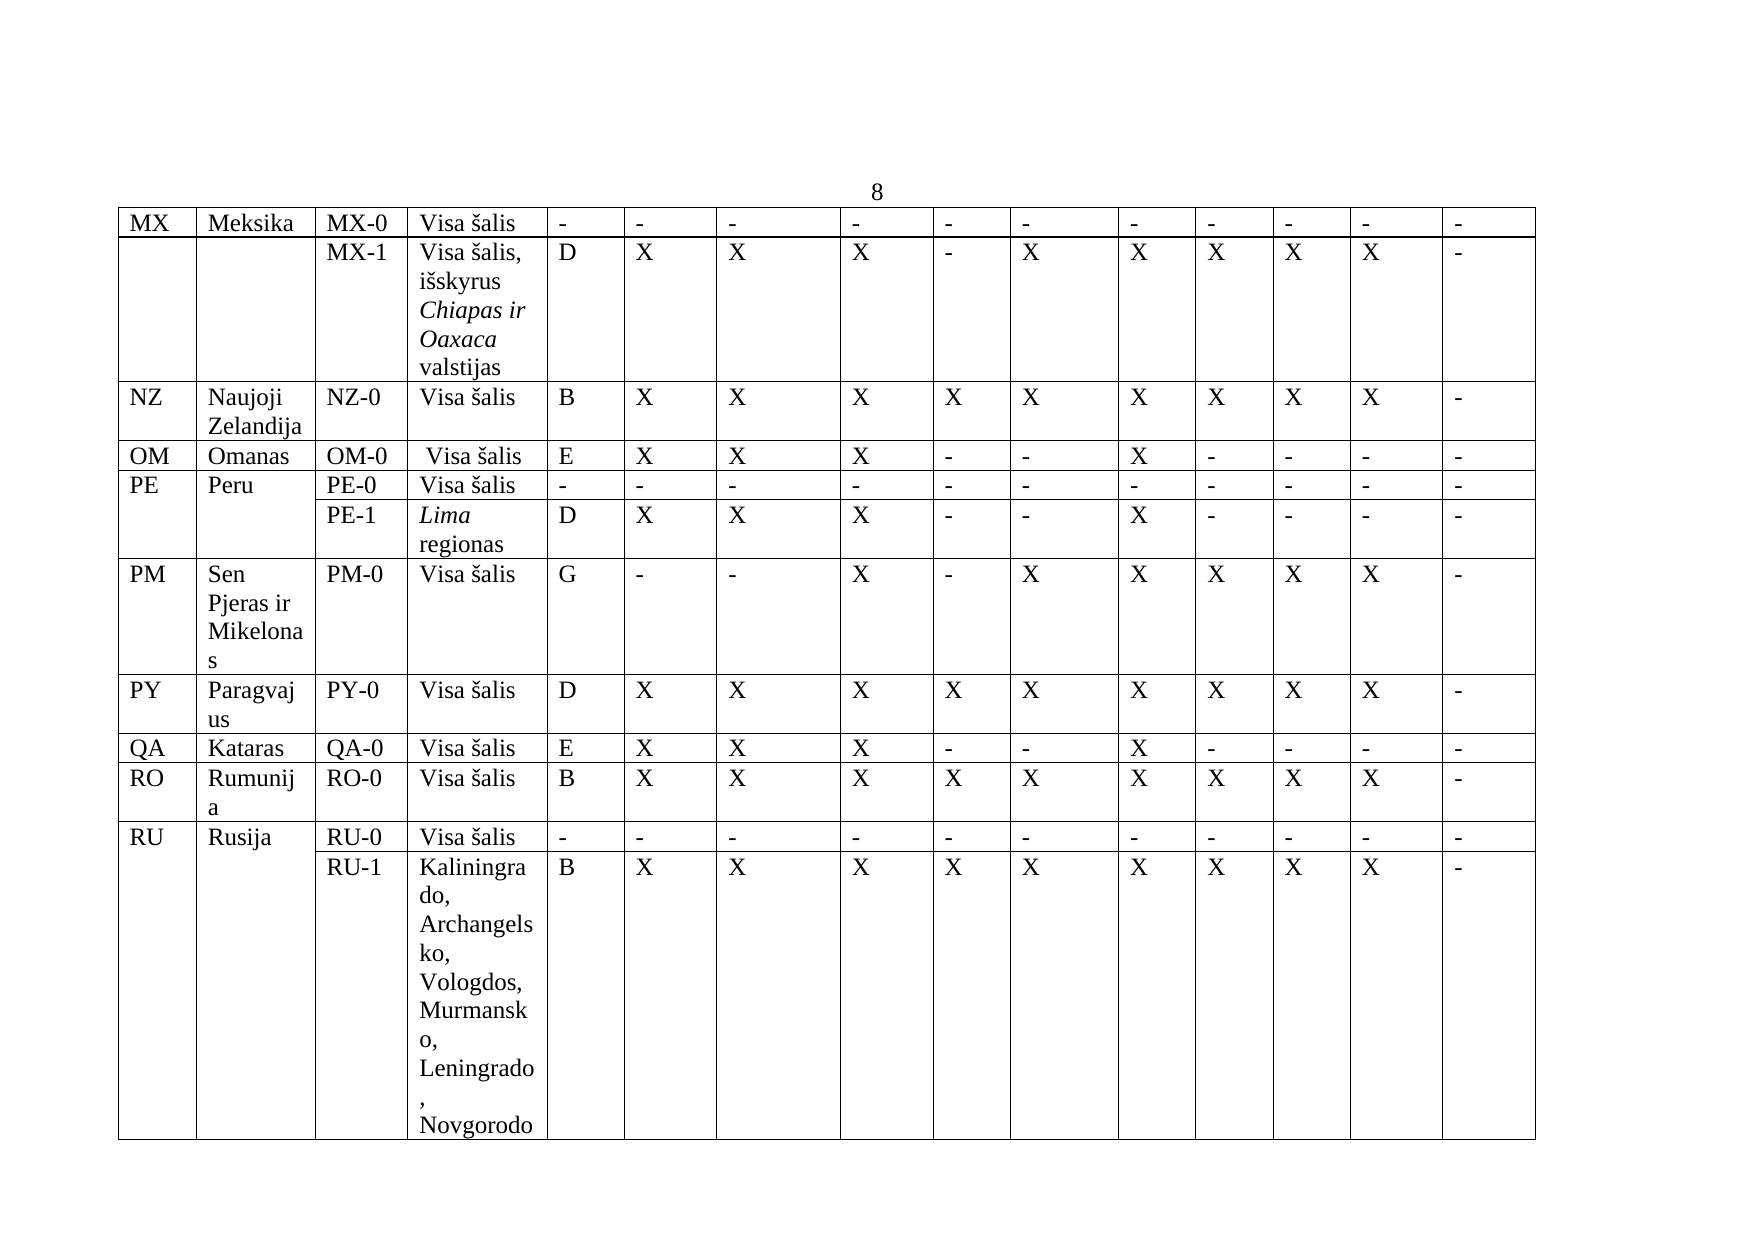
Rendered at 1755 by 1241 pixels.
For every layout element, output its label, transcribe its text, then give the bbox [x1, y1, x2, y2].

table_cell Visa šalis [408, 734, 547, 762]
table_cell - [1443, 763, 1535, 821]
table_cell X [841, 382, 933, 440]
table_cell - [1274, 441, 1350, 469]
table_cell X [625, 852, 716, 1139]
table_cell Visa šalis [408, 208, 547, 236]
table_cell Kaliningrado, Archangelsko, Vologdos, Murmansko, Leningrado, Novgorodo [408, 852, 547, 1139]
table_cell - [548, 822, 624, 851]
table_cell OM-0 [316, 441, 407, 469]
table_cell Visa šalis [408, 822, 547, 851]
table_cell Sen Pjeras ir Mikelonas [197, 559, 315, 674]
table_cell RO [119, 763, 196, 821]
table_cell X [1196, 675, 1273, 732]
table_cell X [1274, 763, 1350, 821]
table_cell - [625, 208, 716, 236]
table_cell - [1196, 500, 1273, 558]
table_cell X [841, 441, 933, 469]
table_cell E [548, 441, 624, 469]
table_cell - [1011, 471, 1118, 499]
table_cell X [1011, 382, 1118, 440]
table_cell PM-0 [316, 559, 407, 674]
table_cell X [1011, 238, 1118, 381]
table_cell - [1196, 208, 1273, 236]
table_cell - [1443, 441, 1535, 469]
table_cell X [841, 500, 933, 558]
table_cell MX [119, 208, 196, 236]
table_cell X [1119, 763, 1195, 821]
table_cell X [1351, 763, 1442, 821]
table_cell [197, 238, 315, 381]
table_cell - [1351, 822, 1442, 851]
table_cell - [934, 734, 1010, 762]
table_cell - [934, 822, 1010, 851]
table_cell - [841, 471, 933, 499]
table_cell - [1443, 822, 1535, 851]
table_cell X [1274, 675, 1350, 732]
table_cell PE [119, 471, 196, 558]
table_cell X [1274, 852, 1350, 1139]
table_cell X [934, 382, 1010, 440]
table_cell - [1011, 208, 1118, 236]
table_cell MX-1 [316, 238, 407, 381]
table_cell X [1196, 559, 1273, 674]
table_cell X [841, 852, 933, 1139]
table_cell - [934, 441, 1010, 469]
table_cell Visa šalis [408, 763, 547, 821]
table_cell - [1274, 471, 1350, 499]
table_cell MX-0 [316, 208, 407, 236]
table_cell X [1196, 852, 1273, 1139]
table_cell Visa šalis, išskyrus Chiapas ir Oaxaca valstijas [408, 238, 547, 381]
table_cell - [1196, 441, 1273, 469]
table_cell PY [119, 675, 196, 732]
table_cell Visa šalis [408, 675, 547, 732]
table_cell D [548, 500, 624, 558]
table_cell X [1274, 238, 1350, 381]
table_cell X [717, 734, 840, 762]
table_cell - [841, 822, 933, 851]
table_cell - [1011, 500, 1118, 558]
table_cell - [1274, 734, 1350, 762]
table_cell X [1274, 382, 1350, 440]
table_cell X [625, 734, 716, 762]
table_cell X [1011, 559, 1118, 674]
table_cell Rusija [197, 822, 315, 1139]
table_cell X [1119, 500, 1195, 558]
table_cell X [625, 441, 716, 469]
table_cell Kataras [197, 734, 315, 762]
table_cell - [1274, 500, 1350, 558]
table_cell X [1119, 734, 1195, 762]
table_cell - [934, 238, 1010, 381]
table_cell Omanas [197, 441, 315, 469]
table_cell X [934, 763, 1010, 821]
table_cell - [1443, 382, 1535, 440]
table_cell - [1351, 208, 1442, 236]
table_cell X [625, 500, 716, 558]
table_cell X [841, 675, 933, 732]
table_cell - [934, 471, 1010, 499]
table_cell B [548, 852, 624, 1139]
table_cell X [1196, 382, 1273, 440]
table_cell PE-0 [316, 471, 407, 499]
table_cell Peru [197, 471, 315, 558]
table_cell X [1351, 382, 1442, 440]
table_cell X [841, 238, 933, 381]
table_cell QA-0 [316, 734, 407, 762]
table_cell - [1443, 208, 1535, 236]
table_cell - [1443, 500, 1535, 558]
table_cell X [1011, 852, 1118, 1139]
table_cell X [717, 763, 840, 821]
table_cell - [934, 500, 1010, 558]
table_cell - [841, 208, 933, 236]
table_cell X [1351, 852, 1442, 1139]
table_cell X [1196, 763, 1273, 821]
table_cell X [717, 500, 840, 558]
table_cell X [1119, 559, 1195, 674]
table_cell X [1119, 382, 1195, 440]
table_cell [119, 238, 196, 381]
table_cell - [625, 559, 716, 674]
table_cell - [1443, 238, 1535, 381]
table_cell Naujoji Zelandija [197, 382, 315, 440]
table_cell QA [119, 734, 196, 762]
table_cell - [1011, 441, 1118, 469]
table_cell Paragvajus [197, 675, 315, 732]
table_cell X [1351, 559, 1442, 674]
table_cell - [1011, 734, 1118, 762]
table_cell X [934, 675, 1010, 732]
table_cell X [841, 734, 933, 762]
table_cell X [841, 559, 933, 674]
table_cell G [548, 559, 624, 674]
table_cell - [1351, 471, 1442, 499]
table_cell RU-0 [316, 822, 407, 851]
table_cell - [1196, 471, 1273, 499]
table_cell - [1196, 822, 1273, 851]
table_cell B [548, 763, 624, 821]
table_cell RO-0 [316, 763, 407, 821]
table_cell X [717, 382, 840, 440]
table_cell - [1119, 822, 1195, 851]
table_cell - [934, 559, 1010, 674]
table_cell - [1443, 471, 1535, 499]
table_cell X [717, 238, 840, 381]
table_cell X [1119, 441, 1195, 469]
table_cell E [548, 734, 624, 762]
table_cell X [1351, 238, 1442, 381]
table_cell - [1011, 822, 1118, 851]
table_cell PY-0 [316, 675, 407, 732]
table_cell Rumunija [197, 763, 315, 821]
table_cell X [1119, 852, 1195, 1139]
table_cell Visa šalis [408, 441, 547, 469]
table_cell X [625, 763, 716, 821]
table_cell X [717, 675, 840, 732]
table_cell X [717, 441, 840, 469]
table_cell - [1119, 208, 1195, 236]
table_cell D [548, 675, 624, 732]
table_cell OM [119, 441, 196, 469]
table_cell X [717, 852, 840, 1139]
table_cell - [1443, 734, 1535, 762]
table_cell NZ-0 [316, 382, 407, 440]
table_cell X [934, 852, 1010, 1139]
table_cell X [625, 675, 716, 732]
table_cell D [548, 238, 624, 381]
table_cell - [1351, 734, 1442, 762]
table_cell X [1274, 559, 1350, 674]
table_cell - [625, 471, 716, 499]
table_cell - [1443, 852, 1535, 1139]
table_cell X [1119, 675, 1195, 732]
table_cell - [1351, 441, 1442, 469]
table_cell B [548, 382, 624, 440]
table_cell X [1196, 238, 1273, 381]
table_cell - [1119, 471, 1195, 499]
table_cell Lima regionas [408, 500, 547, 558]
table_cell - [1274, 208, 1350, 236]
table_cell PM [119, 559, 196, 674]
table_cell RU [119, 822, 196, 1139]
table_cell - [717, 559, 840, 674]
table_cell - [934, 208, 1010, 236]
table_cell X [625, 382, 716, 440]
table_cell - [717, 471, 840, 499]
table_cell X [841, 763, 933, 821]
table_cell - [1351, 500, 1442, 558]
table_cell X [1351, 675, 1442, 732]
table_cell X [625, 238, 716, 381]
table_cell Meksika [197, 208, 315, 236]
table_cell - [1274, 822, 1350, 851]
table_cell - [625, 822, 716, 851]
table_cell - [548, 208, 624, 236]
table_cell - [1443, 675, 1535, 732]
table_cell RU-1 [316, 852, 407, 1139]
table_cell PE-1 [316, 500, 407, 558]
table_cell - [1443, 559, 1535, 674]
table_cell - [717, 208, 840, 236]
table_cell - [1196, 734, 1273, 762]
table_cell X [1119, 238, 1195, 381]
table_cell X [1011, 675, 1118, 732]
table_cell Visa šalis [408, 559, 547, 674]
table_cell - [548, 471, 624, 499]
table_cell X [1011, 763, 1118, 821]
table_cell Visa šalis [408, 471, 547, 499]
table_cell NZ [119, 382, 196, 440]
table_cell - [717, 822, 840, 851]
table_cell Visa šalis [408, 382, 547, 440]
